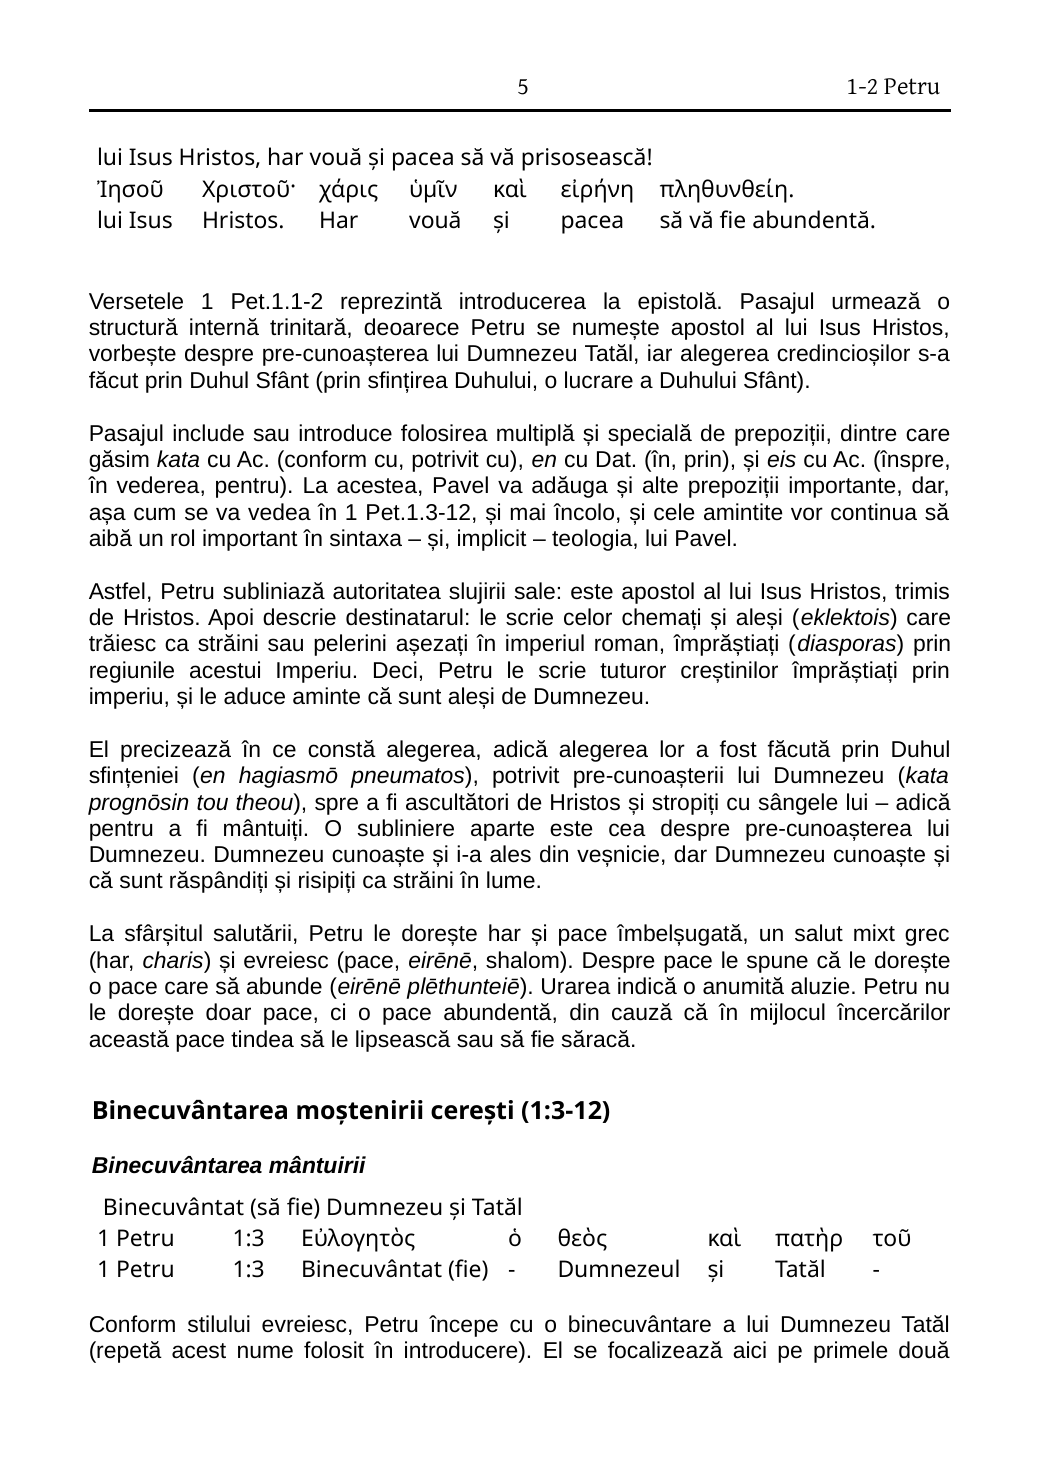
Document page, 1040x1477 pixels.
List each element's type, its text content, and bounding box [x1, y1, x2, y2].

text La sfârșitul salutării, Petru le dorește har și pace îmbelșugată, un salut mixt grec (har, charis) și evreiesc (pace, eirēnē, shalom). Despre pace le spune că le dorește o pace care să abunde (eirēnē plēthunteiē). Urarea indică o anumită aluzie. Petru nu le dorește doar pace, ci o pace abundentă, din cauză că în mijlocul încercărilor această pace tindea să le lipsească sau să fie săracă. [88, 920, 951, 1052]
table_cell Tatăl [771, 1253, 868, 1284]
table_cell εἰρήνη [556, 173, 655, 204]
table_header Binecuvântat (să fie) Dumnezeu și Tatăl [93, 1191, 938, 1222]
table_cell πατὴρ [771, 1222, 868, 1253]
table_cell Χριστοῦ· [198, 173, 315, 204]
table_cell Dumnezeul [553, 1253, 703, 1284]
table_cell καὶ [703, 1222, 771, 1253]
table_cell Har [315, 204, 405, 235]
table_cell καὶ [489, 173, 556, 204]
table_cell și [489, 204, 556, 235]
table_cell πληθυνθείη. [655, 173, 907, 204]
table_cell θεὸς [553, 1222, 703, 1253]
table_cell - [868, 1253, 938, 1284]
table_cell să vă fie abundentă. [655, 204, 907, 235]
table_cell vouă [405, 204, 489, 235]
table_cell și [703, 1253, 771, 1284]
table_cell Ἰησοῦ [93, 173, 198, 204]
text Astfel, Petru subliniază autoritatea slujirii sale: este apostol al lui Isus Hristos, trimis de Hristos. Apoi descrie destinatarul: le scrie celor chemați și aleși (eklektois) care trăiesc ca străini sau pelerini așezați în imperiul roman, împrăștiați (diasporas) prin regiunile acestui Imperiu. Deci, Petru le scrie tuturor creștinilor împrăștiați prin imperiu, și le aduce aminte că sunt aleși de Dumnezeu. [88, 578, 951, 709]
text Versetele 1 Pet.1.1-2 reprezintă introducerea la epistolă. Pasajul urmează o structură internă trinitară, deoarece Petru se numește apostol al lui Isus Hristos, vorbește despre pre-cunoașterea lui Dumnezeu Tatăl, iar alegerea credincioșilor s-a făcut prin Duhul Sfânt (prin sfințirea Duhului, o lucrare a Duhului Sfânt). [88, 288, 951, 393]
table_cell 1 Petru [93, 1222, 228, 1253]
table_cell ὑμῖν [405, 173, 489, 204]
text Conform stilului evreiesc, Petru începe cu o binecuvântare a lui Dumnezeu Tatăl (repetă acest nume folosit în introducere). El se focalizează aici pe primele două [88, 1311, 951, 1364]
subtitle Binecuvântarea moștenirii cerești (1:3-12) [92, 1093, 948, 1127]
table_cell ὁ [504, 1222, 553, 1253]
text Pasajul include sau introduce folosirea multiplă și specială de prepoziții, dintre care găsim kata cu Ac. (conform cu, potrivit cu), en cu Dat. (în, prin), și eis cu Ac. (înspre, în vederea, pentru). La acestea, Pavel va adăuga și alte prepoziții importante, dar, așa cum se va vedea în 1 Pet.1.3-12, și mai încolo, și cele amintite vor continua să aibă un rol important în sintaxa – și, implicit – teologia, lui Pavel. [88, 419, 951, 551]
subtitle Binecuvântarea mântuirii [92, 1152, 948, 1178]
table_cell 1 Petru [93, 1253, 228, 1284]
table_cell τοῦ [868, 1222, 938, 1253]
table_cell - [504, 1253, 553, 1284]
table_cell Εὐλογητὸς [297, 1222, 504, 1253]
table_header lui Isus Hristos, har vouă și pacea să vă prisosească! [93, 141, 907, 172]
table_cell lui Isus [93, 204, 198, 235]
table_cell χάρις [315, 173, 405, 204]
table_cell 1:3 [228, 1222, 297, 1253]
table_cell Binecuvântat (fie) [297, 1253, 504, 1284]
text El precizează în ce constă alegerea, adică alegerea lor a fost făcută prin Duhul sfințeniei (en hagiasmō pneumatos), potrivit pre-cunoașterii lui Dumnezeu (kata prognōsin tou theou), spre a fi ascultători de Hristos și stropiți cu sângele lui – adică pentru a fi mântuiți. O subliniere aparte este cea despre pre-cunoașterea lui Dumnezeu. Dumnezeu cunoaște și i-a ales din veșnicie, dar Dumnezeu cunoaște și că sunt răspândiți și risipiți ca străini în lume. [88, 736, 951, 894]
table_cell Hristos. [198, 204, 315, 235]
table_cell 1:3 [228, 1253, 297, 1284]
table_cell pacea [556, 204, 655, 235]
